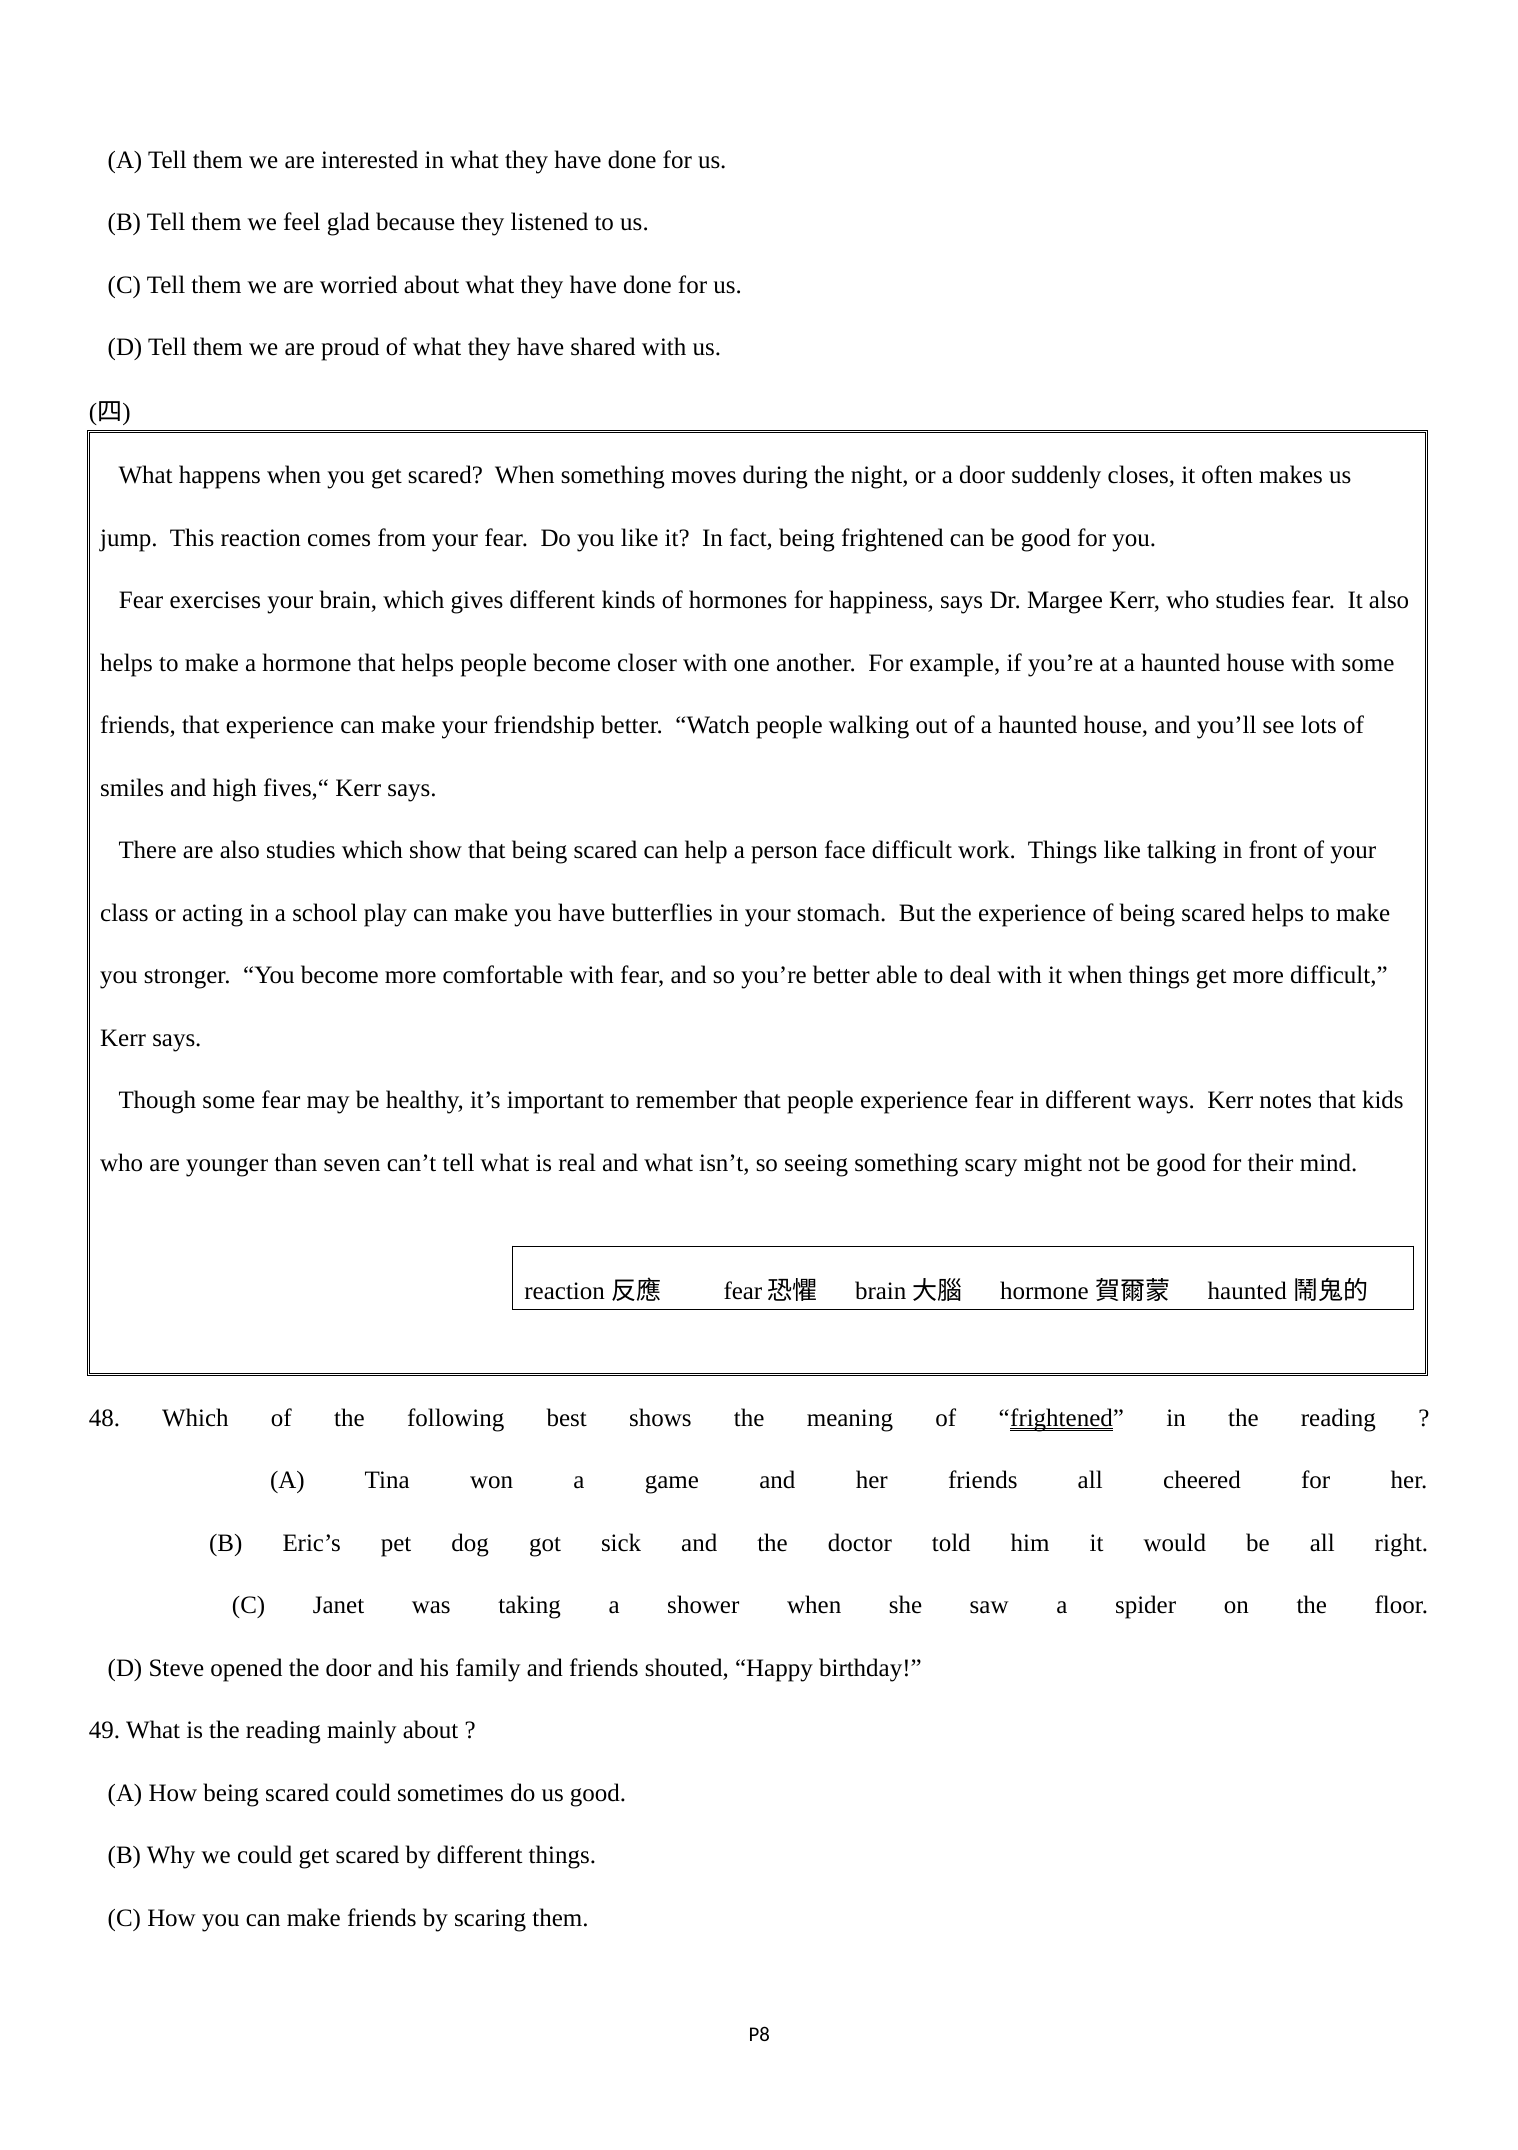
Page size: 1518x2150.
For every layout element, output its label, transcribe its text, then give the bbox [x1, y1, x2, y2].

text 48. Which of the following best shows the meaning of “frightened” in the reading ? (A) Tina won a game and her friends all cheered for her. (B) Eric’s pet dog got sick and the doctor told him it would be all right. (C) Janet was taking a shower when she saw a spider on the floor. (D) Steve opened the door and his family and friends shouted, “Happy birthday!” [89, 1376, 1429, 1688]
table_header What happens when you get scared? When something moves during the night, or a door suddenly closes, it often makes us jump. This reaction comes from your fear. Do you like it? In fact, being frightened can be good for you. Fear exercises your brain, which gives different kinds of hormones for happiness, says Dr. Margee Kerr, who studies fear. It also helps to make a hormone that helps people become closer with one another. For example, if you’re at a haunted house with some friends, that experience can make your friendship better. “Watch people walking out of a haunted house, and you’ll see lots of smiles and high fives,“ Kerr says. There are also studies which show that being scared can help a person face difficult work. Things like talking in front of your class or acting in a school play can make you have butterflies in your stomach. But the experience of being scared helps to make you stronger. “You become more comfortable with fear, and so you’re better able to deal with it when things get more difficult,” Kerr says. Though some fear may be healthy, it’s important to remember that people experience fear in different ways. Kerr notes that kids who are younger than seven can’t tell what is real and what isn’t, so seeing something scary might not be good for their mind. [90, 433, 1425, 1373]
table_header reaction 反應 fear恐懼 brain 大腦 hormone 賀爾蒙 haunted 鬧鬼的 [513, 1247, 1413, 1309]
text (A) Tell them we are interested in what they have done for us. (B) Tell them we feel glad because they listened to us. (C) Tell them we are worried about what they have done for us. (D) Tell them we are proud of what they have shared with us. (四) [89, 117, 1429, 430]
text 49. What is the reading mainly about ? (A) How being scared could sometimes do us good. (B) Why we could get scared by different things. (C) How you can make friends by scaring them. [89, 1688, 1429, 1938]
